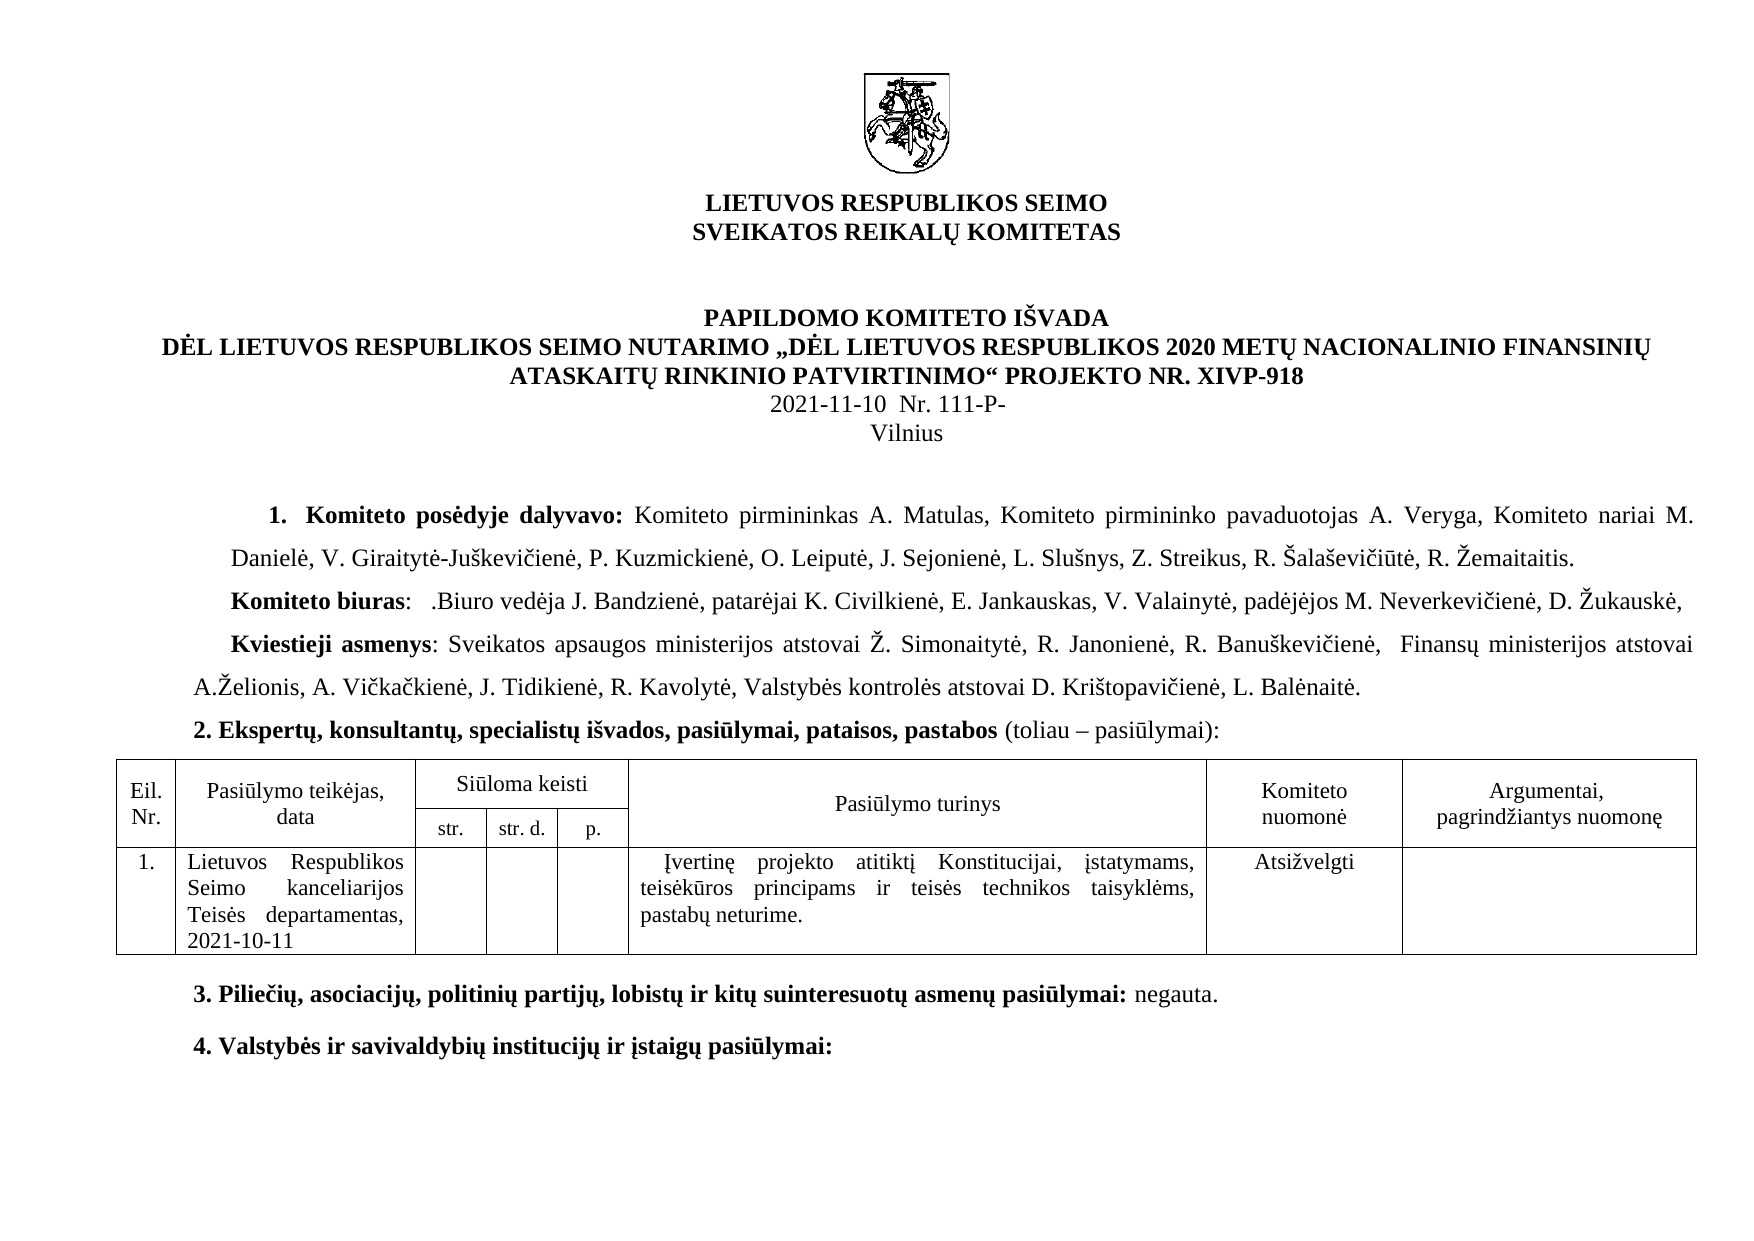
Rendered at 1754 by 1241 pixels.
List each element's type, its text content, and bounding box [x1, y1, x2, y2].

table_header Komiteto nuomonė [1207, 760, 1402, 847]
text 4. Valstybės ir savivaldybių institucijų ir įstaigų pasiūlymai: [118, 1031, 1695, 1060]
table_header Pasiūlymo turinys [629, 760, 1206, 847]
list Komiteto posėdyje dalyvavo: Komiteto pirmininkas A. Matulas, Komiteto pirmininko pavaduotojas A. Veryga, Komiteto nariai M. Danielė, V. Giraitytė-Juškevičienė, P. Kuzmickienė, O. Leiputė, J. Sejonienė, L. Slušnys, Z. Streikus, R. Šalaševičiūtė, R. Žemaitaitis. [193, 500, 1695, 572]
table_cell str. d. [487, 809, 557, 847]
text PAPILDOMO KOMITETO IŠVADA [118, 303, 1695, 332]
table_header Eil. Nr. [117, 760, 175, 847]
text 2021-11-10 Nr. 111-P- [118, 389, 1695, 418]
text Sveikatos reikalų komitetas [118, 217, 1695, 246]
table_cell Įvertinę projekto atitiktį Konstitucijai, įstatymams, teisėkūros principams ir teisės technikos taisyklėms, pastabų neturime. [629, 848, 1206, 953]
table_cell [1403, 848, 1696, 953]
table_cell [487, 848, 557, 953]
table_cell Atsižvelgti [1207, 848, 1402, 953]
table_cell 1. [117, 848, 175, 953]
table_cell Lietuvos Respublikos Seimo kanceliarijos Teisės departamentas, 2021-10-11 [176, 848, 415, 953]
text Kviestieji asmenys: Sveikatos apsaugos ministerijos atstovai Ž. Simonaitytė, R. Janonienė, R. Banuškevičienė, Finansų ministerijos atstovai A.Želionis, A. Vičkačkienė, J. Tidikienė, R. Kavolytė, Valstybės kontrolės atstovai D. Krištopavičienė, L. Balėnaitė. [193, 629, 1695, 701]
table_header Argumentai, pagrindžiantys nuomonę [1403, 760, 1696, 847]
text Vilnius [118, 418, 1695, 447]
table_header Siūloma keisti [416, 760, 628, 808]
text LIETUVOS RESPUBLIKOS SEIMO [118, 188, 1695, 217]
table_cell str. [416, 809, 486, 847]
table_cell [558, 848, 628, 953]
text 3. Piliečių, asociacijų, politinių partijų, lobistų ir kitų suinteresuotų asmenų pasiūlymai: negauta. [118, 979, 1695, 1007]
text 2. Ekspertų, konsultantų, specialistų išvados, pasiūlymai, pataisos, pastabos (toliau – pasiūlymai): [118, 715, 1695, 744]
table_cell [416, 848, 486, 953]
text DĖL LIETUVOS RESPUBLIKOS SEIMO NUTARIMO „DĖL LIETUVOS RESPUBLIKOS 2020 METŲ NACIONALINIO FINANSINIŲ ATASKAITŲ RINKINIO PATVIRTINIMO“ PROJEKTO NR. XIVP-918 [118, 332, 1695, 389]
table_cell p. [558, 809, 628, 847]
text Komiteto biuras: .Biuro vedėja J. Bandzienė, patarėjai K. Civilkienė, E. Jankauskas, V. Valainytė, padėjėjos M. Neverkevičienė, D. Žukauskė, [193, 586, 1695, 615]
table_header Pasiūlymo teikėjas, data [176, 760, 415, 847]
